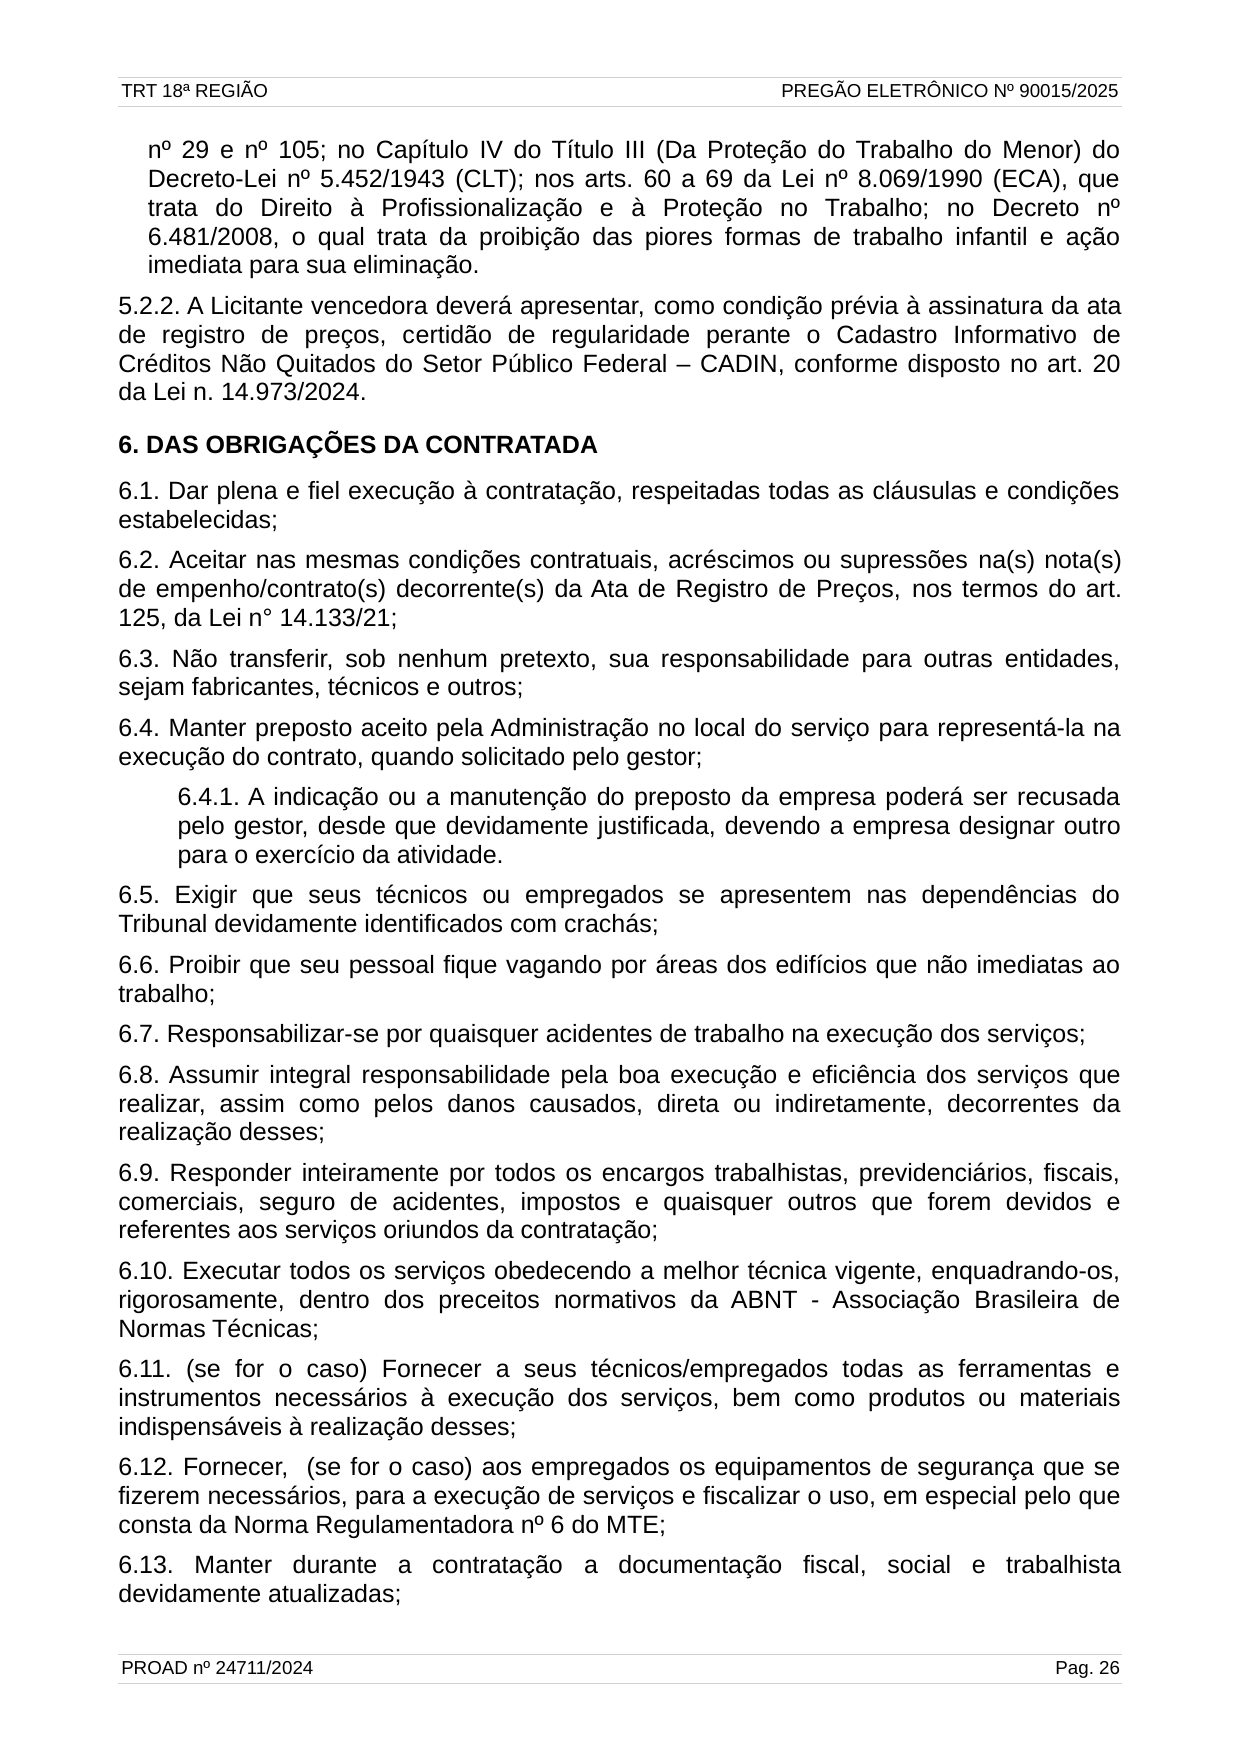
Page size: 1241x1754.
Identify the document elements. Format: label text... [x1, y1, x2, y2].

text 6.12. Fornecer, (se for o caso) aos empregados os equipamentos de segurança que se fizerem necessários, para a execução de serviços e fiscalizar o uso, em especial pelo que consta da Norma Regulamentadora nº 6 do MTE; [118, 1452, 1122, 1539]
text 6.7. Responsabilizar-se por quaisquer acidentes de trabalho na execução dos serviços; [118, 1019, 1122, 1048]
text 6.6. Proibir que seu pessoal fique vagando por áreas dos edifícios que não imediatas ao trabalho; [118, 950, 1122, 1007]
text 6.9. Responder inteiramente por todos os encargos trabalhistas, previdenciários, fiscais, comerciais, seguro de acidentes, impostos e quaisquer outros que forem devidos e referentes aos serviços oriundos da contratação; [118, 1158, 1122, 1244]
text 6.4. Manter preposto aceito pela Administração no local do serviço para representá-la na execução do contrato, quando solicitado pelo gestor; [118, 713, 1122, 771]
text 6.3. Não transferir, sob nenhum pretexto, sua responsabilidade para outras entidades, sejam fabricantes, técnicos e outros; [118, 644, 1122, 701]
text 6.5. Exigir que seus técnicos ou empregados se apresentem nas dependências do Tribunal devidamente identificados com crachás; [118, 881, 1122, 938]
text 6.13. Manter durante a contratação a documentação fiscal, social e trabalhista devidamente atualizadas; [118, 1551, 1122, 1608]
text 6.1. Dar plena e fiel execução à contratação, respeitadas todas as cláusulas e condições estabelecidas; [118, 476, 1122, 534]
text 6.8. Assumir integral responsabilidade pela boa execução e eficiência dos serviços que realizar, assim como pelos danos causados, direta ou indiretamente, decorrentes da realização desses; [118, 1060, 1122, 1146]
text 6.2. Aceitar nas mesmas condições contratuais, acréscimos ou supressões na(s) nota(s) de empenho/contrato(s) decorrente(s) da Ata de Registro de Preços, nos termos do art. 125, da Lei n° 14.133/21; [118, 546, 1122, 632]
text 6.10. Executar todos os serviços obedecendo a melhor técnica vigente, enquadrando-os, rigorosamente, dentro dos preceitos normativos da ABNT - Associação Brasileira de Normas Técnicas; [118, 1256, 1122, 1342]
text 6. DAS OBRIGAÇÕES DA CONTRATADA [118, 430, 1122, 458]
text 5.2.2. A Licitante vencedora deverá apresentar, como condição prévia à assinatura da ata de registro de preços, certidão de regularidade perante o Cadastro Informativo de Créditos Não Quitados do Setor Público Federal – CADIN, conforme disposto no art. 20 da Lei n. 14.973/2024. [118, 291, 1122, 406]
text nº 29 e nº 105; no Capítulo IV do Título III (Da Proteção do Trabalho do Menor) do Decreto-Lei nº 5.452/1943 (CLT); nos arts. 60 a 69 da Lei nº 8.069/1990 (ECA), que trata do Direito à Profissionalização e à Proteção no Trabalho; no Decreto nº 6.481/2008, o qual trata da proibição das piores formas de trabalho infantil e ação imediata para sua eliminação. [148, 136, 1122, 279]
text 6.11. (se for o caso) Fornecer a seus técnicos/empregados todas as ferramentas e instrumentos necessários à execução dos serviços, bem como produtos ou materiais indispensáveis à realização desses; [118, 1354, 1122, 1441]
text 6.4.1. A indicação ou a manutenção do preposto da empresa poderá ser recusada pelo gestor, desde que devidamente justificada, devendo a empresa designar outro para o exercício da atividade. [177, 782, 1122, 869]
